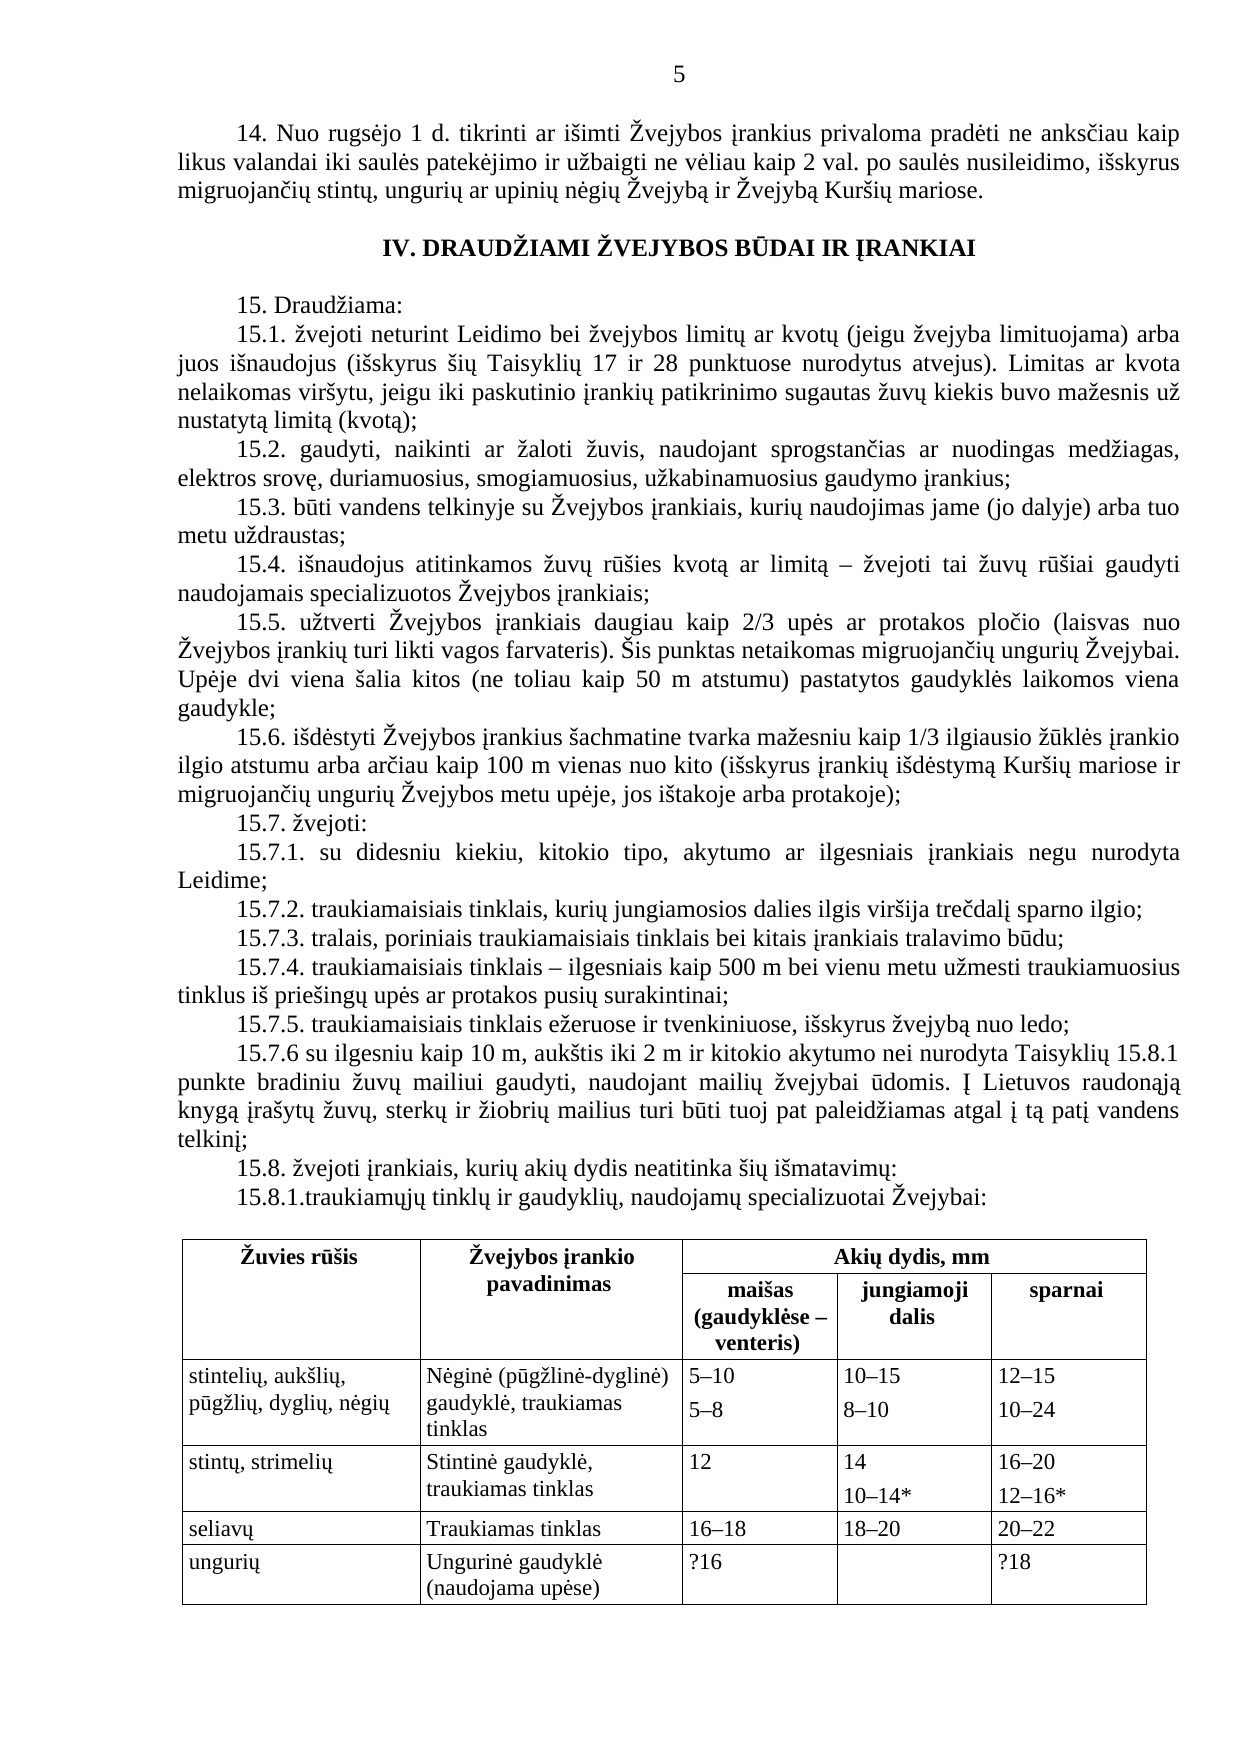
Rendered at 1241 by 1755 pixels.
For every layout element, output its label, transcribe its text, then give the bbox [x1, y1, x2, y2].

text 15.7.6 su ilgesniu kaip 10 m, aukštis iki 2 m ir kitokio akytumo nei nurodyta Taisyklių 15.8.1 punkte bradiniu žuvų mailiui gaudyti, naudojant mailių žvejybai ūdomis. Į Lietuvos raudonąją knygą įrašytų žuvų, sterkų ir žiobrių mailius turi būti tuoj pat paleidžiamas atgal į tą patį vandens telkinį; [177, 1038, 1181, 1153]
table_cell 5–8 [683, 1392, 837, 1444]
text 15. Draudžiama: [177, 291, 1181, 319]
table_cell 10–24 [992, 1392, 1146, 1444]
text 15.6. išdėstyti Žvejybos įrankius šachmatine tvarka mažesniu kaip 1/3 ilgiausio žūklės įrankio ilgio atstumu arba arčiau kaip 100 m vienas nuo kito (išskyrus įrankių išdėstymą Kuršių mariose ir migruojančių ungurių Žvejybos metu upėje, jos ištakoje arba protakoje); [177, 722, 1181, 808]
table_cell 20–22 [992, 1512, 1146, 1544]
table_cell 18–20 [838, 1512, 991, 1544]
table_cell ?18 [992, 1545, 1146, 1604]
table_cell [683, 1478, 837, 1511]
table_cell Ungurinė gaudyklė (naudojama upėse) [421, 1545, 682, 1604]
table_cell 12–16* [992, 1478, 1146, 1511]
table_cell 12 [683, 1446, 837, 1478]
table_header Žuvies rūšis [183, 1240, 420, 1358]
table_cell stintų, strimelių [183, 1446, 420, 1511]
text 15.3. būti vandens telkinyje su Žvejybos įrankiais, kurių naudojimas jame (jo dalyje) arba tuo metu uždraustas; [177, 492, 1181, 549]
table_cell Stintinė gaudyklė, traukiamas tinklas [421, 1446, 682, 1511]
table_cell Traukiamas tinklas [421, 1512, 682, 1544]
text 15.7.1. su didesniu kiekiu, kitokio tipo, akytumo ar ilgesniais įrankiais negu nurodyta Leidime; [177, 837, 1181, 894]
table_cell [838, 1545, 991, 1604]
table_cell seliavų [183, 1512, 420, 1544]
text 14. Nuo rugsėjo 1 d. tikrinti ar išimti Žvejybos įrankius privaloma pradėti ne anksčiau kaip likus valandai iki saulės patekėjimo ir užbaigti ne vėliau kaip 2 val. po saulės nusileidimo, išskyrus migruojančių stintų, ungurių ar upinių nėgių Žvejybą ir Žvejybą Kuršių mariose. [177, 118, 1181, 204]
text 15.7.3. tralais, poriniais traukiamaisiais tinklais bei kitais įrankiais tralavimo būdu; [177, 923, 1181, 952]
table_cell 12–15 [992, 1360, 1146, 1392]
text IV. DRAUDŽIAMI ŽVEJYBOS BŪDAI IR ĮRANKIAI [177, 233, 1181, 262]
table_cell Nėginė (pūgžlinė-dyglinė) gaudyklė, traukiamas tinklas [421, 1360, 682, 1444]
text 15.8. žvejoti įrankiais, kurių akių dydis neatitinka šių išmatavimų: [177, 1153, 1181, 1182]
table_cell 16–18 [683, 1512, 837, 1544]
table_cell 8–10 [838, 1392, 991, 1444]
table_header Žvejybos įrankio pavadinimas [421, 1240, 682, 1358]
table_cell 14 [838, 1446, 991, 1478]
table_cell sparnai [992, 1274, 1146, 1358]
text 15.7. žvejoti: [177, 808, 1181, 837]
table_cell jungiamoji dalis [838, 1274, 991, 1358]
table_cell 10–14* [838, 1478, 991, 1511]
text 15.4. išnaudojus atitinkamos žuvų rūšies kvotą ar limitą – žvejoti tai žuvų rūšiai gaudyti naudojamais specializuotos Žvejybos įrankiais; [177, 549, 1181, 607]
text 15.5. užtverti Žvejybos įrankiais daugiau kaip 2/3 upės ar protakos pločio (laisvas nuo Žvejybos įrankių turi likti vagos farvateris). Šis punktas netaikomas migruojančių ungurių Žvejybai. Upėje dvi viena šalia kitos (ne toliau kaip 50 m atstumu) pastatytos gaudyklės laikomos viena gaudykle; [177, 607, 1181, 722]
text 15.1. žvejoti neturint Leidimo bei žvejybos limitų ar kvotų (jeigu žvejyba limituojama) arba juos išnaudojus (išskyrus šių Taisyklių 17 ir 28 punktuose nurodytus atvejus). Limitas ar kvota nelaikomas viršytu, jeigu iki paskutinio įrankių patikrinimo sugautas žuvų kiekis buvo mažesnis už nustatytą limitą (kvotą); [177, 319, 1181, 434]
text 15.8.1.traukiamųjų tinklų ir gaudyklių, naudojamų specializuotai Žvejybai: [177, 1182, 1181, 1211]
text 15.7.4. traukiamaisiais tinklais – ilgesniais kaip 500 m bei vienu metu užmesti traukiamuosius tinklus iš priešingų upės ar protakos pusių surakintinai; [177, 952, 1181, 1009]
text 15.7.5. traukiamaisiais tinklais ežeruose ir tvenkiniuose, išskyrus žvejybą nuo ledo; [177, 1009, 1181, 1038]
table_header Akių dydis, mm [683, 1240, 1146, 1273]
table_cell 10–15 [838, 1360, 991, 1392]
table_cell ungurių [183, 1545, 420, 1604]
text 15.2. gaudyti, naikinti ar žaloti žuvis, naudojant sprogstančias ar nuodingas medžiagas, elektros srovę, duriamuosius, smogiamuosius, užkabinamuosius gaudymo įrankius; [177, 434, 1181, 492]
text 15.7.2. traukiamaisiais tinklais, kurių jungiamosios dalies ilgis viršija trečdalį sparno ilgio; [177, 894, 1181, 923]
table_cell 16–20 [992, 1446, 1146, 1478]
table_cell maišas (gaudyklėse – venteris) [683, 1274, 837, 1358]
table_cell 5–10 [683, 1360, 837, 1392]
table_cell >=?16 [683, 1545, 837, 1604]
table_cell stintelių, aukšlių, pūgžlių, dyglių, nėgių [183, 1360, 420, 1444]
